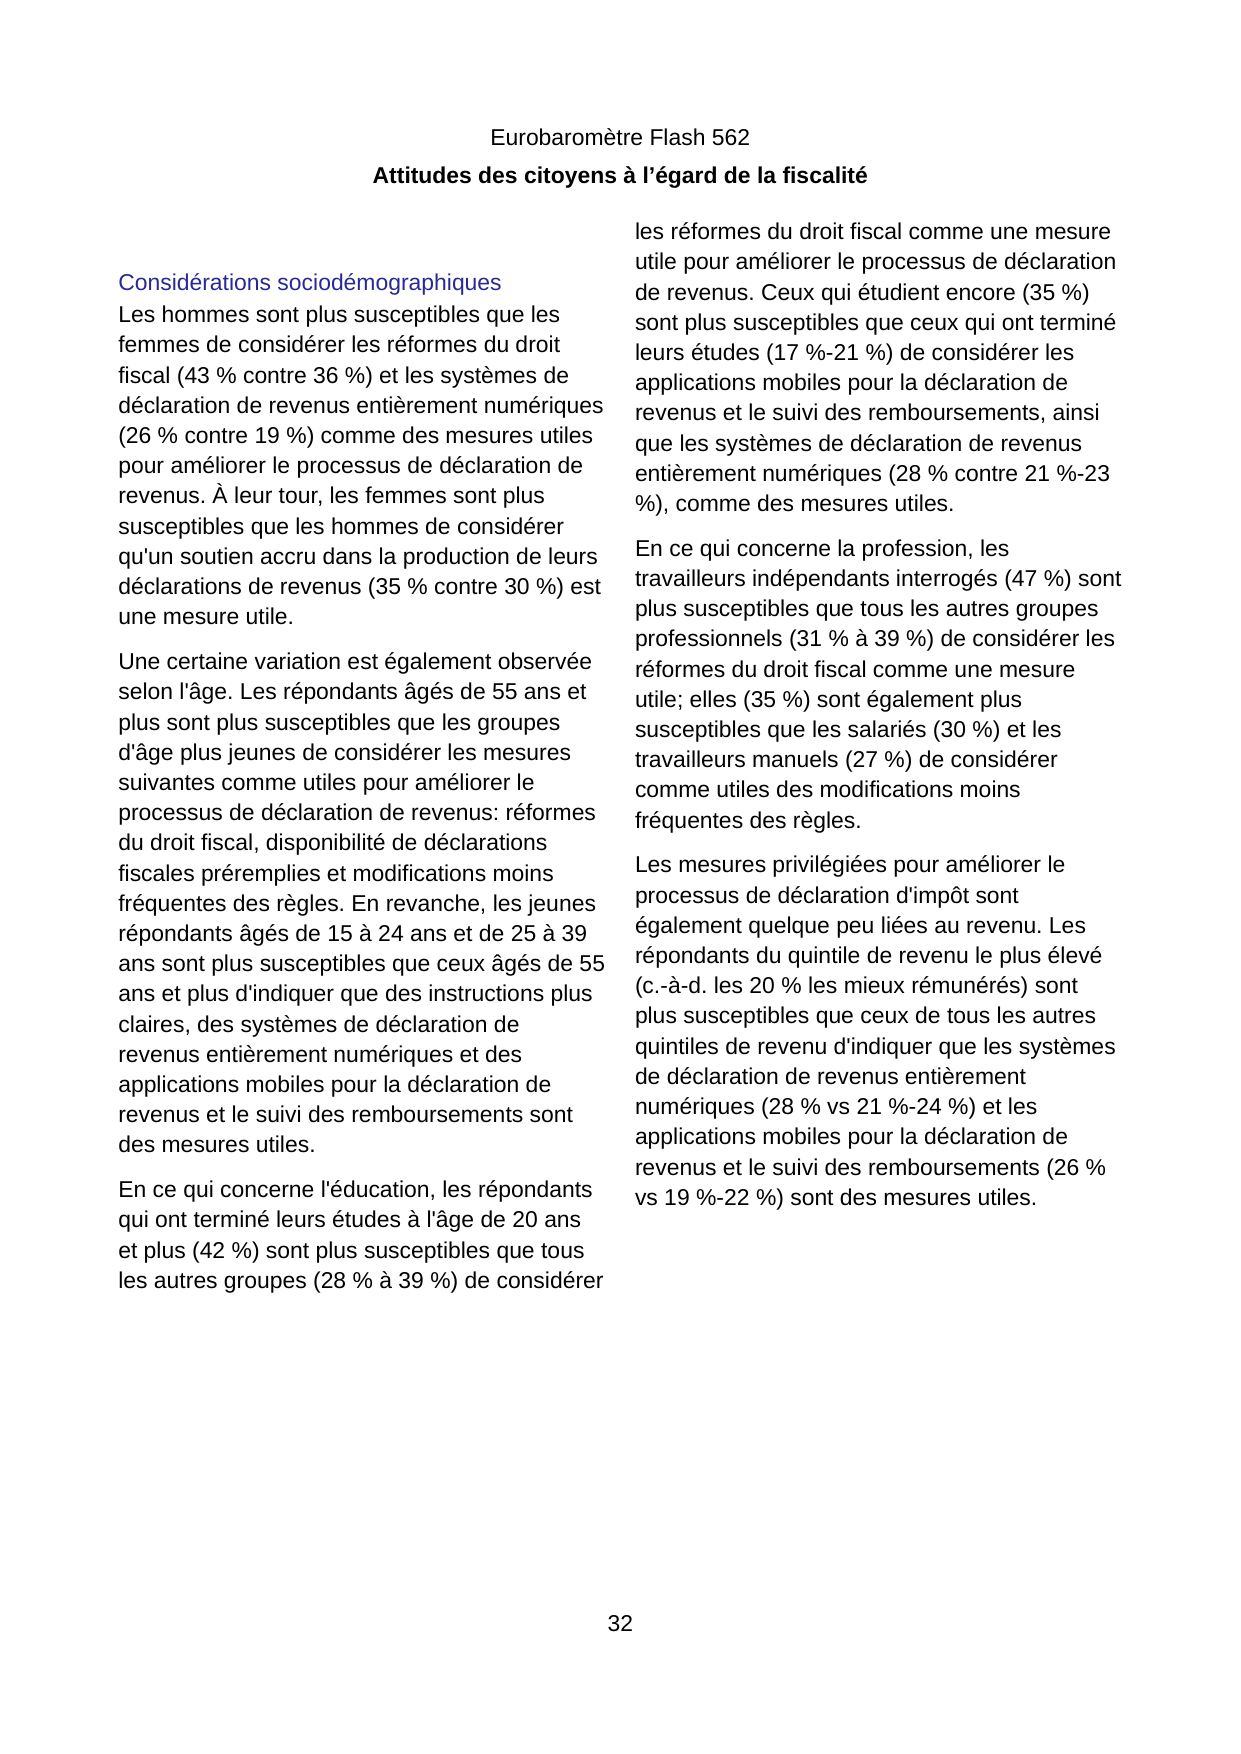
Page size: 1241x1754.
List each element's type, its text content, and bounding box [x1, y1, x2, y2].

text Les mesures privilégiées pour améliorer le processus de déclaration d'impôt sont également quelque peu liées au revenu. Les répondants du quintile de revenu le plus élevé (c.-à-d. les 20 % les mieux rémunérés) sont plus susceptibles que ceux de tous les autres quintiles de revenu d'indiquer que les systèmes de déclaration de revenus entièrement numériques (28 % vs 21 %-24 %) et les applications mobiles pour la déclaration de revenus et le suivi des remboursements (26 % vs 19 %-22 %) sont des mesures utiles. [635, 851, 1122, 1210]
text En ce qui concerne l'éducation, les répondants qui ont terminé leurs études à l'âge de 20 ans et plus (42 %) sont plus susceptibles que tous les autres groupes (28 % à 39 %) de considérer [118, 1176, 605, 1293]
text En ce qui concerne la profession, les travailleurs indépendants interrogés (47 %) sont plus susceptibles que tous les autres groupes professionnels (31 % à 39 %) de considérer les réformes du droit fiscal comme une mesure utile; elles (35 %) sont également plus susceptibles que les salariés (30 %) et les travailleurs manuels (27 %) de considérer comme utiles des modifications moins fréquentes des règles. [635, 535, 1122, 833]
text les réformes du droit fiscal comme une mesure utile pour améliorer le processus de déclaration de revenus. Ceux qui étudient encore (35 %) sont plus susceptibles que ceux qui ont terminé leurs études (17 %-21 %) de considérer les applications mobiles pour la déclaration de revenus et le suivi des remboursements, ainsi que les systèmes de déclaration de revenus entièrement numériques (28 % contre 21 %-23 %), comme des mesures utiles. [635, 218, 1122, 516]
text Les hommes sont plus susceptibles que les femmes de considérer les réformes du droit fiscal (43 % contre 36 %) et les systèmes de déclaration de revenus entièrement numériques (26 % contre 19 %) comme des mesures utiles pour améliorer le processus de déclaration de revenus. À leur tour, les femmes sont plus susceptibles que les hommes de considérer qu'un soutien accru dans la production de leurs déclarations de revenus (35 % contre 30 %) est une mesure utile. [118, 301, 605, 629]
text Considérations sociodémographiques [118, 269, 605, 295]
text Une certaine variation est également observée selon l'âge. Les répondants âgés de 55 ans et plus sont plus susceptibles que les groupes d'âge plus jeunes de considérer les mesures suivantes comme utiles pour améliorer le processus de déclaration de revenus: réformes du droit fiscal, disponibilité de déclarations fiscales préremplies et modifications moins fréquentes des règles. En revanche, les jeunes répondants âgés de 15 à 24 ans et de 25 à 39 ans sont plus susceptibles que ceux âgés de 55 ans et plus d'indiquer que des instructions plus claires, des systèmes de déclaration de revenus entièrement numériques et des applications mobiles pour la déclaration de revenus et le suivi des remboursements sont des mesures utiles. [118, 648, 605, 1158]
